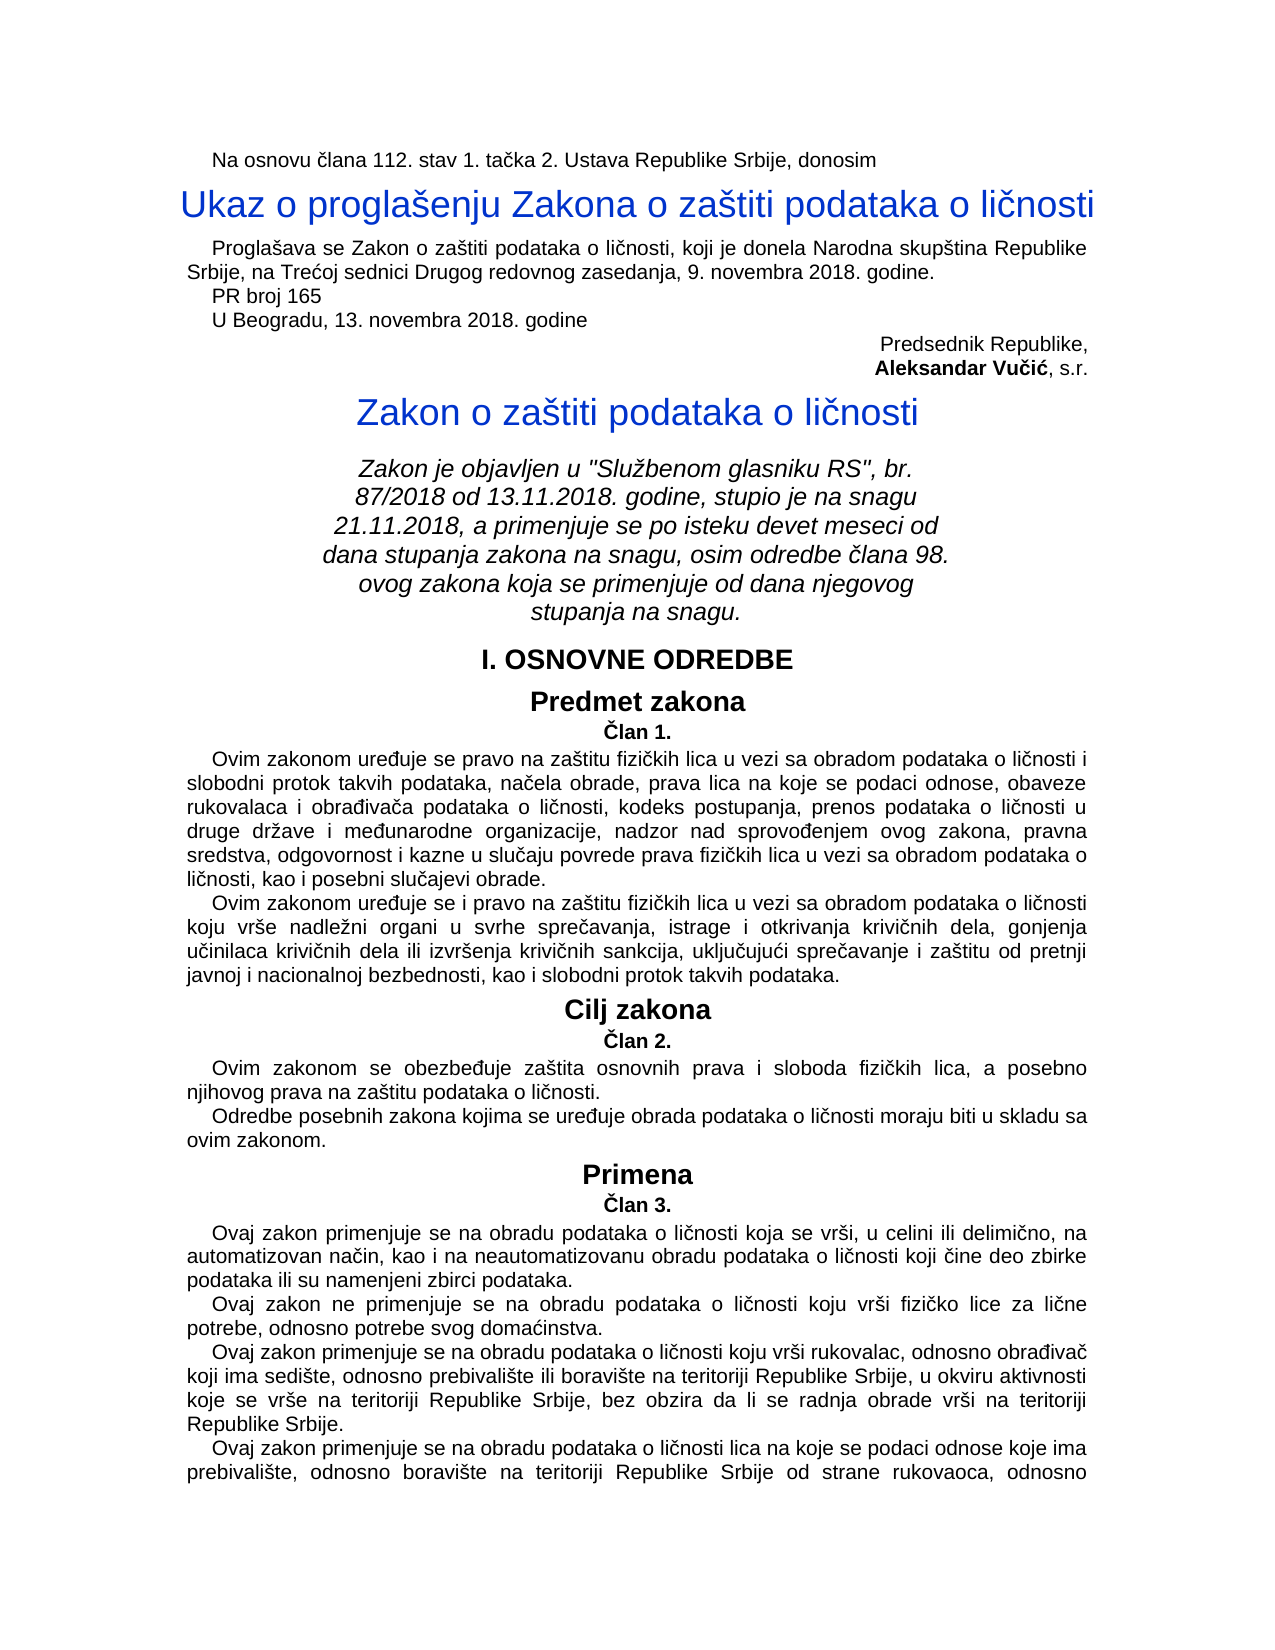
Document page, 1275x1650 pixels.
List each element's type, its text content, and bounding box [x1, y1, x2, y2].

text Zakon o zaštiti podataka o ličnosti [148, 390, 1127, 433]
text Član 1. [148, 720, 1127, 744]
text I. OSNOVNE ODREDBE [171, 643, 1104, 675]
text Ovaj zakon primenjuje se na obradu podataka o ličnosti koju vrši rukovalac, odnosno obrađivač koji ima sedište, odnosno prebivalište ili boravište na teritoriji Republike Srbije, u okviru aktivnosti koje se vrše na teritoriji Republike Srbije, bez obzira da li se radnja obrade vrši na teritoriji Republike Srbije. [187, 1340, 1088, 1436]
text Predmet zakona [148, 684, 1127, 717]
text Proglašava se Zakon o zaštiti podataka o ličnosti, koji je donela Narodna skupština Republike Srbije, na Trećoj sednici Drugog redovnog zasedanja, 9. novembra 2018. godine. [187, 236, 1088, 283]
text Predsednik Republike, [187, 331, 1088, 355]
text Ovaj zakon primenjuje se na obradu podataka o ličnosti koja se vrši, u celini ili delimično, na automatizovan način, kao i na neautomatizovanu obradu podataka o ličnosti koji čine deo zbirke podataka ili su namenjeni zbirci podataka. [187, 1220, 1088, 1292]
text Ovaj zakon primenjuje se na obradu podataka o ličnosti lica na koje se podaci odnose koje ima prebivalište, odnosno boravište na teritoriji Republike Srbije od strane rukovaoca, odnosno [187, 1436, 1088, 1484]
text Ovim zakonom uređuje se i pravo na zaštitu fizičkih lica u vezi sa obradom podataka o ličnosti koju vrše nadležni organi u svrhe sprečavanja, istrage i otkrivanja krivičnih dela, gonjenja učinilaca krivičnih dela ili izvršenja krivičnih sankcija, uključujući sprečavanje i zaštitu od pretnji javnoj i nacionalnoj bezbednosti, kao i slobodni protok takvih podataka. [187, 891, 1088, 987]
text Ovaj zakon ne primenjuje se na obradu podataka o ličnosti koju vrši fizičko lice za lične potrebe, odnosno potrebe svog domaćinstva. [187, 1292, 1088, 1340]
text Ovim zakonom uređuje se pravo na zaštitu fizičkih lica u vezi sa obradom podataka o ličnosti i slobodni protok takvih podataka, načela obrade, prava lica na koje se podaci odnose, obaveze rukovalaca i obrađivača podataka o ličnosti, kodeks postupanja, prenos podataka o ličnosti u druge države i međunarodne organizacije, nadzor nad sprovođenjem ovog zakona, pravna sredstva, odgovornost i kazne u slučaju povrede prava fizičkih lica u vezi sa obradom podataka o ličnosti, kao i posebni slučajevi obrade. [187, 747, 1088, 891]
text Zakon je objavljen u "Službenom glasniku RS", br. 87/2018 od 13.11.2018. godine, stupio je na snagu 21.11.2018, a primenjuje se po isteku devet meseci od dana stupanja zakona na snagu, osim odredbe člana 98. ovog zakona koja se primenjuje od dana njegovog stupanja na snagu. [319, 454, 956, 626]
text U Beogradu, 13. novembra 2018. godine [187, 307, 1088, 331]
text Ukaz o proglašenju Zakona o zaštiti podataka o ličnosti [148, 182, 1127, 225]
text Cilj zakona [148, 993, 1127, 1025]
text PR broj 165 [187, 283, 1088, 307]
text Na osnovu člana 112. stav 1. tačka 2. Ustava Republike Srbije, donosim [187, 148, 1088, 172]
text Ovim zakonom se obezbeđuje zaštita osnovnih prava i sloboda fizičkih lica, a posebno njihovog prava na zaštitu podataka o ličnosti. [187, 1056, 1088, 1103]
text Odredbe posebnih zakona kojima se uređuje obrada podataka o ličnosti moraju biti u skladu sa ovim zakonom. [187, 1103, 1088, 1151]
text Aleksandar Vučić, s.r. [187, 355, 1088, 379]
text Primena [148, 1158, 1127, 1190]
text Član 2. [148, 1028, 1127, 1052]
text Član 3. [148, 1193, 1127, 1217]
